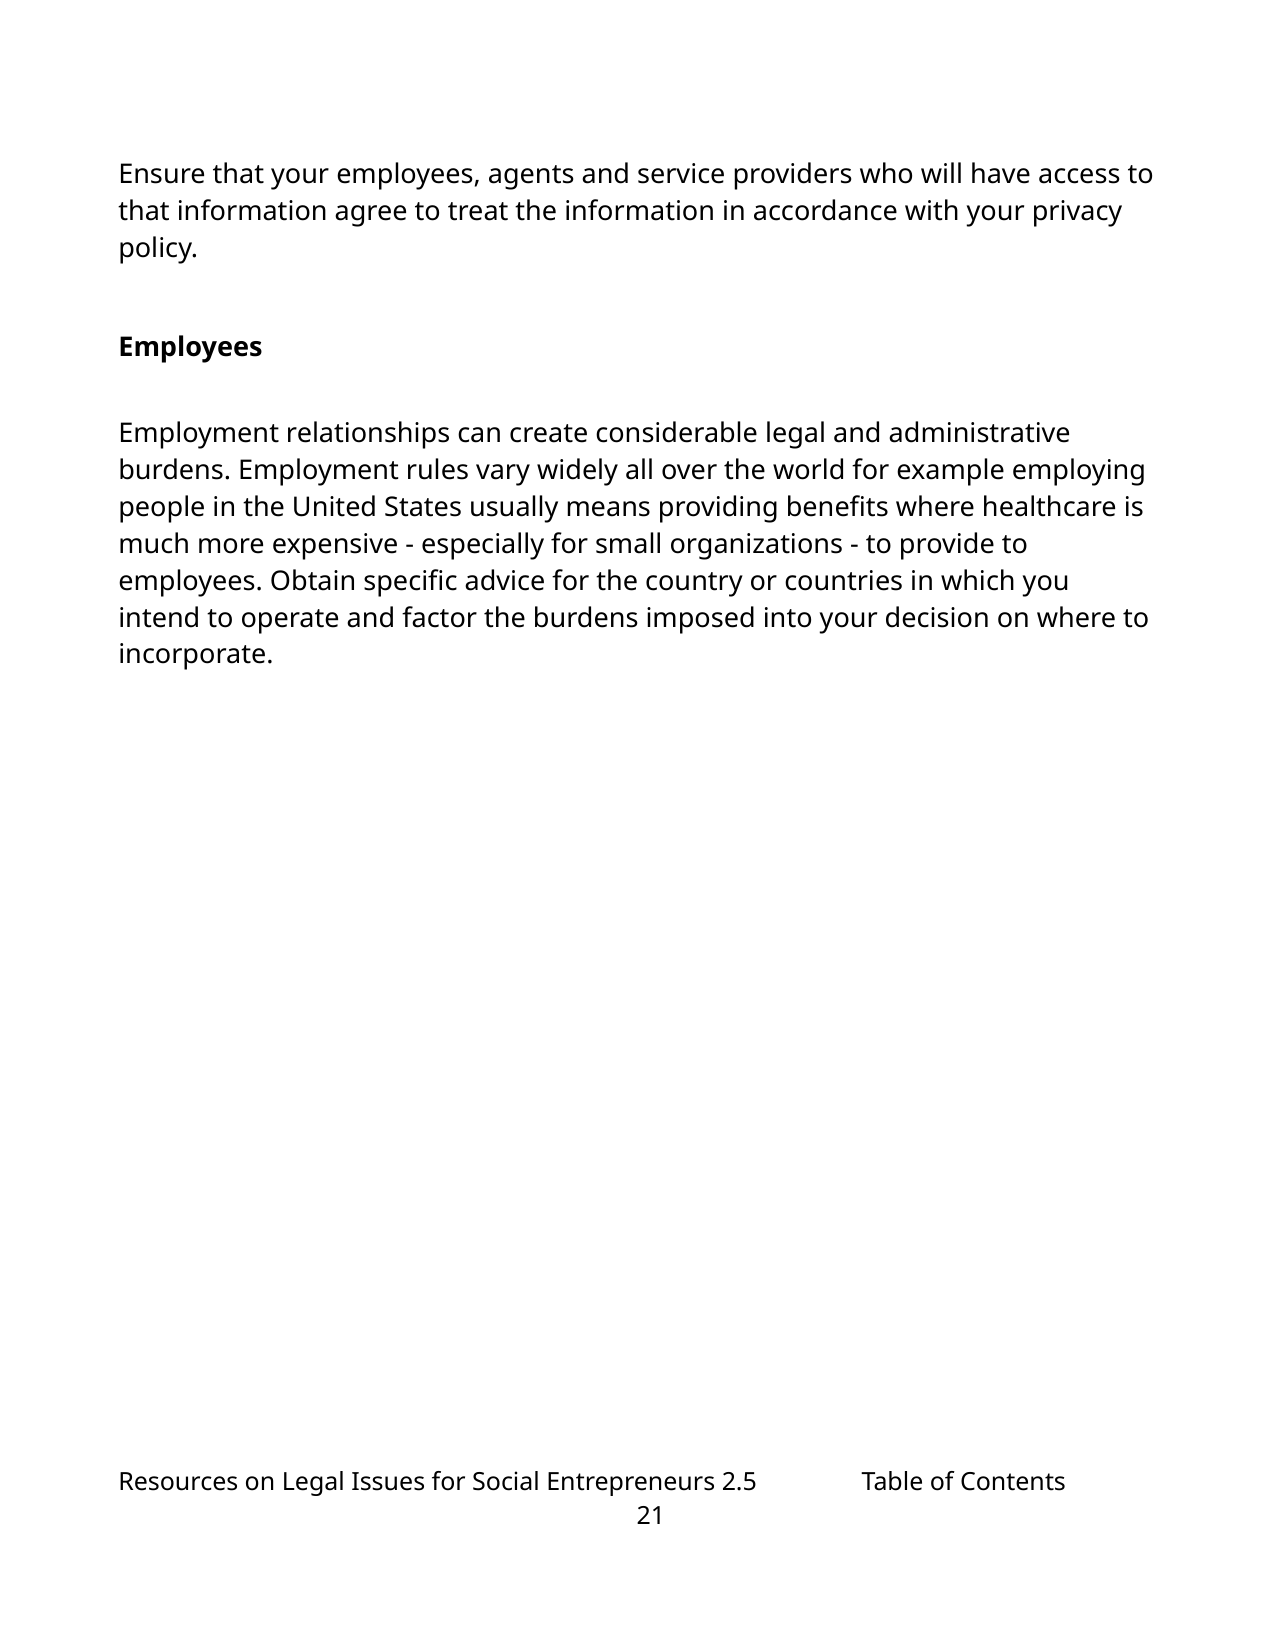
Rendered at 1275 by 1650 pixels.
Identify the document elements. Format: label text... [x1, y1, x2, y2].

text Ensure that your employees, agents and service providers who will have access to that information agree to treat the information in accordance with your privacy policy. [118, 155, 1157, 266]
text Employment relationships can create considerable legal and administrative burdens. Employment rules vary widely all over the world for example employing people in the United States usually means providing benefits where healthcare is much more expensive - especially for small organizations - to provide to employees. Obtain specific advice for the country or countries in which you intend to operate and factor the burdens imposed into your decision on where to incorporate. [118, 414, 1157, 672]
subtitle Employees [118, 327, 1157, 364]
